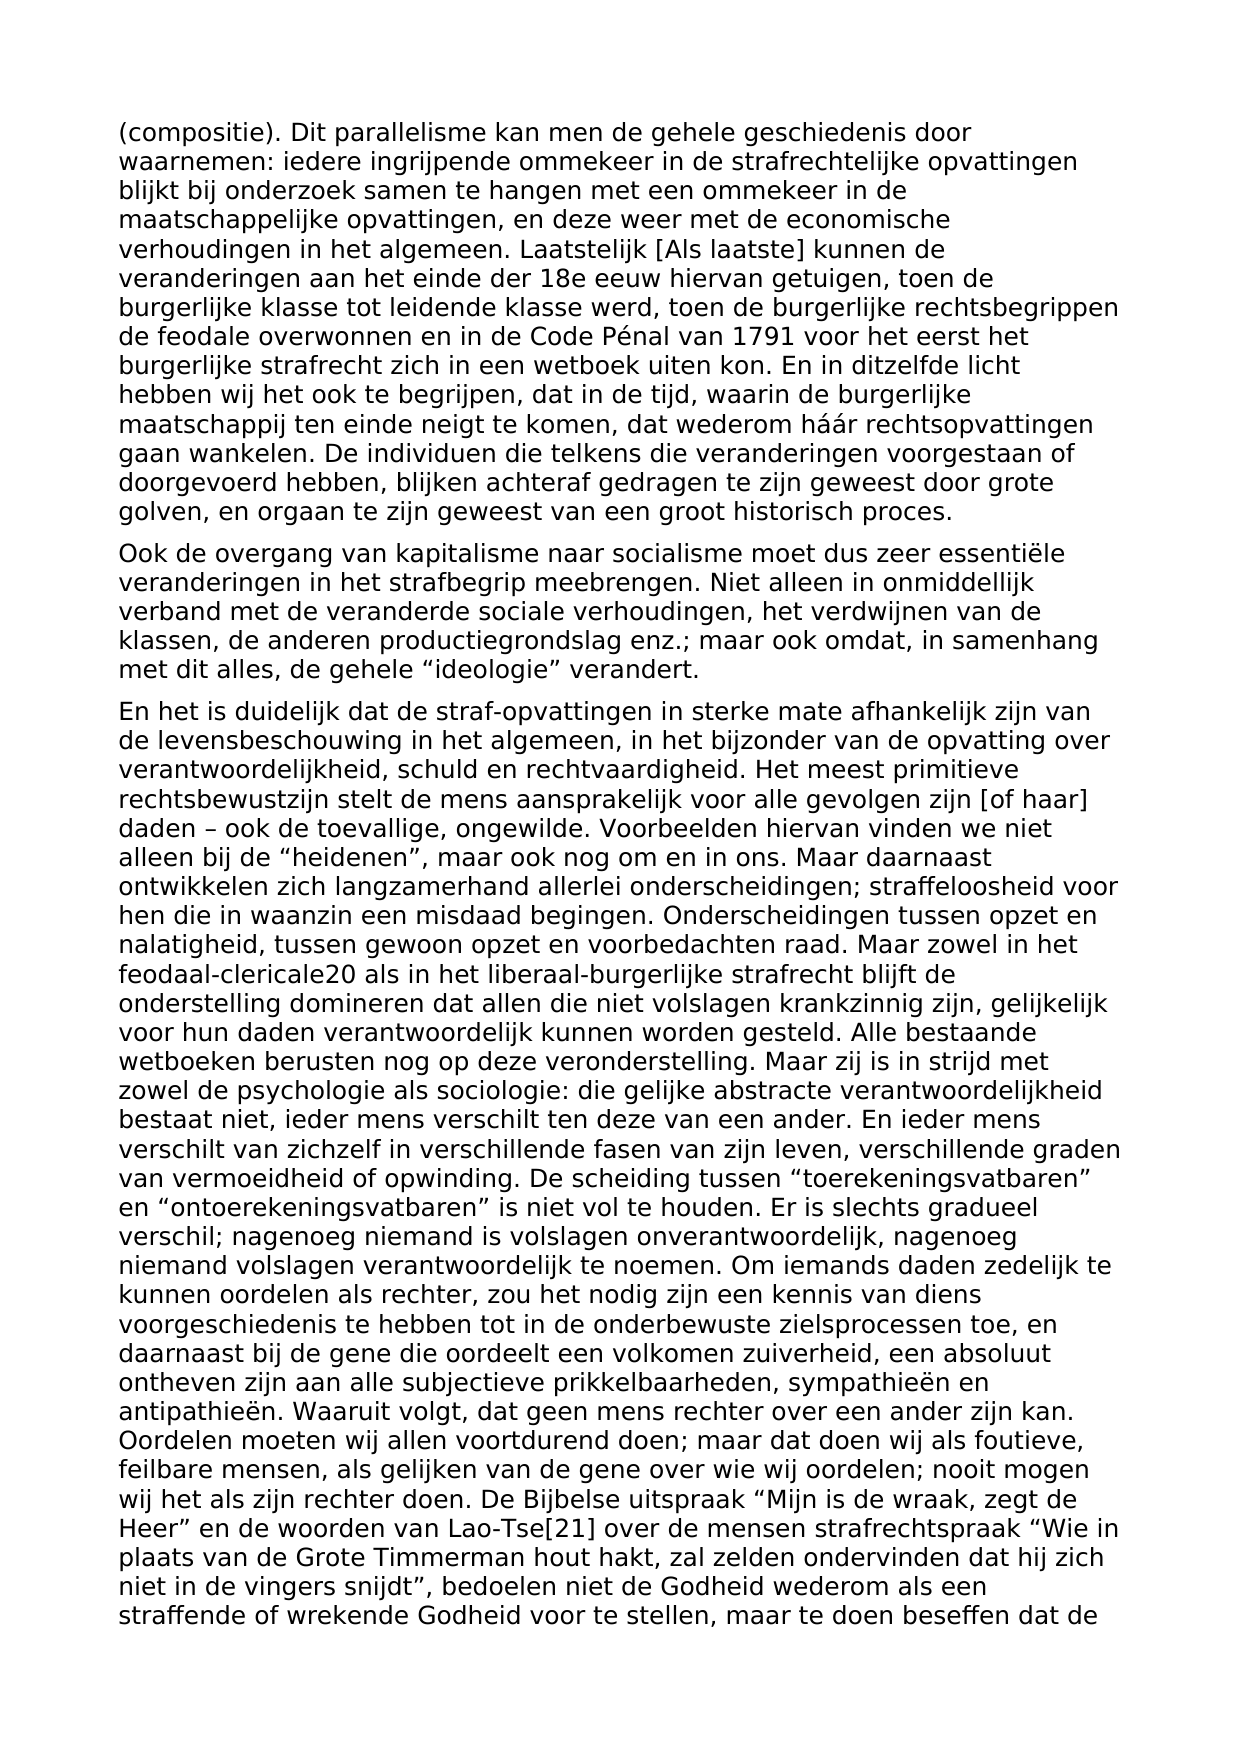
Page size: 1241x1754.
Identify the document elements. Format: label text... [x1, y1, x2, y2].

text (compositie). Dit parallelisme kan men de gehele geschiedenis door waarnemen: iedere ingrijpende ommekeer in de strafrechtelijke opvattingen blijkt bij onderzoek samen te hangen met een ommekeer in de maatschappelijke opvattingen, en deze weer met de economische verhoudingen in het algemeen. Laatstelijk [Als laatste] kunnen de veranderingen aan het einde der 18e eeuw hiervan getuigen, toen de burgerlijke klasse tot leidende klasse werd, toen de burgerlijke rechtsbegrippen de feodale overwonnen en in de Code Pénal van 1791 voor het eerst het burgerlijke strafrecht zich in een wetboek uiten kon. En in ditzelfde licht hebben wij het ook te begrijpen, dat in de tijd, waarin de burgerlijke maatschappij ten einde neigt te komen, dat wederom háár rechtsopvattingen gaan wankelen. De individuen die telkens die veranderingen voorgestaan of doorgevoerd hebben, blijken achteraf gedragen te zijn geweest door grote golven, en orgaan te zijn geweest van een groot historisch proces. [118, 118, 1122, 526]
text Ook de overgang van kapitalisme naar socialisme moet dus zeer essentiële veranderingen in het strafbegrip meebrengen. Niet alleen in onmiddellijk verband met de veranderde sociale verhoudingen, het verdwijnen van de klassen, de anderen productiegrondslag enz.; maar ook omdat, in samenhang met dit alles, de gehele “ideologie” verandert. [118, 539, 1122, 685]
text En het is duidelijk dat de straf-opvattingen in sterke mate afhankelijk zijn van de levensbeschouwing in het algemeen, in het bijzonder van de opvatting over verantwoordelijkheid, schuld en rechtvaardigheid. Het meest primitieve rechtsbewustzijn stelt de mens aansprakelijk voor alle gevolgen zijn [of haar] daden – ook de toevallige, ongewilde. Voorbeelden hiervan vinden we niet alleen bij de “heidenen”, maar ook nog om en in ons. Maar daarnaast ontwikkelen zich langzamerhand allerlei onderscheidingen; straffeloosheid voor hen die in waanzin een misdaad begingen. Onderscheidingen tussen opzet en nalatigheid, tussen gewoon opzet en voorbedachten raad. Maar zowel in het feodaal-clericale20 als in het liberaal-burgerlijke strafrecht blijft de onderstelling domineren dat allen die niet volslagen krankzinnig zijn, gelijkelijk voor hun daden verantwoordelijk kunnen worden gesteld. Alle bestaande wetboeken berusten nog op deze veronderstelling. Maar zij is in strijd met zowel de psychologie als sociologie: die gelijke abstracte verantwoordelijkheid bestaat niet, ieder mens verschilt ten deze van een ander. En ieder mens verschilt van zichzelf in verschillende fasen van zijn leven, verschillende graden van vermoeidheid of opwinding. De scheiding tussen “toerekeningsvatbaren” en “ontoerekeningsvatbaren” is niet vol te houden. Er is slechts gradueel verschil; nagenoeg niemand is volslagen onverantwoordelijk, nagenoeg niemand volslagen verantwoordelijk te noemen. Om iemands daden zedelijk te kunnen oordelen als rechter, zou het nodig zijn een kennis van diens voorgeschiedenis te hebben tot in de onderbewuste zielsprocessen toe, en daarnaast bij de gene die oordeelt een volkomen zuiverheid, een absoluut ontheven zijn aan alle subjectieve prikkelbaarheden, sympathieën en antipathieën. Waaruit volgt, dat geen mens rechter over een ander zijn kan. Oordelen moeten wij allen voortdurend doen; maar dat doen wij als foutieve, feilbare mensen, als gelijken van de gene over wie wij oordelen; nooit mogen wij het als zijn rechter doen. De Bijbelse uitspraak “Mijn is de wraak, zegt de Heer” en de woorden van Lao-Tse[21] over de mensen strafrechtspraak “Wie in plaats van de Grote Timmerman hout hakt, zal zelden ondervinden dat hij zich niet in de vingers snijdt”, bedoelen niet de Godheid wederom als een straffende of wrekende Godheid voor te stellen, maar te doen beseffen dat de [118, 697, 1122, 1631]
